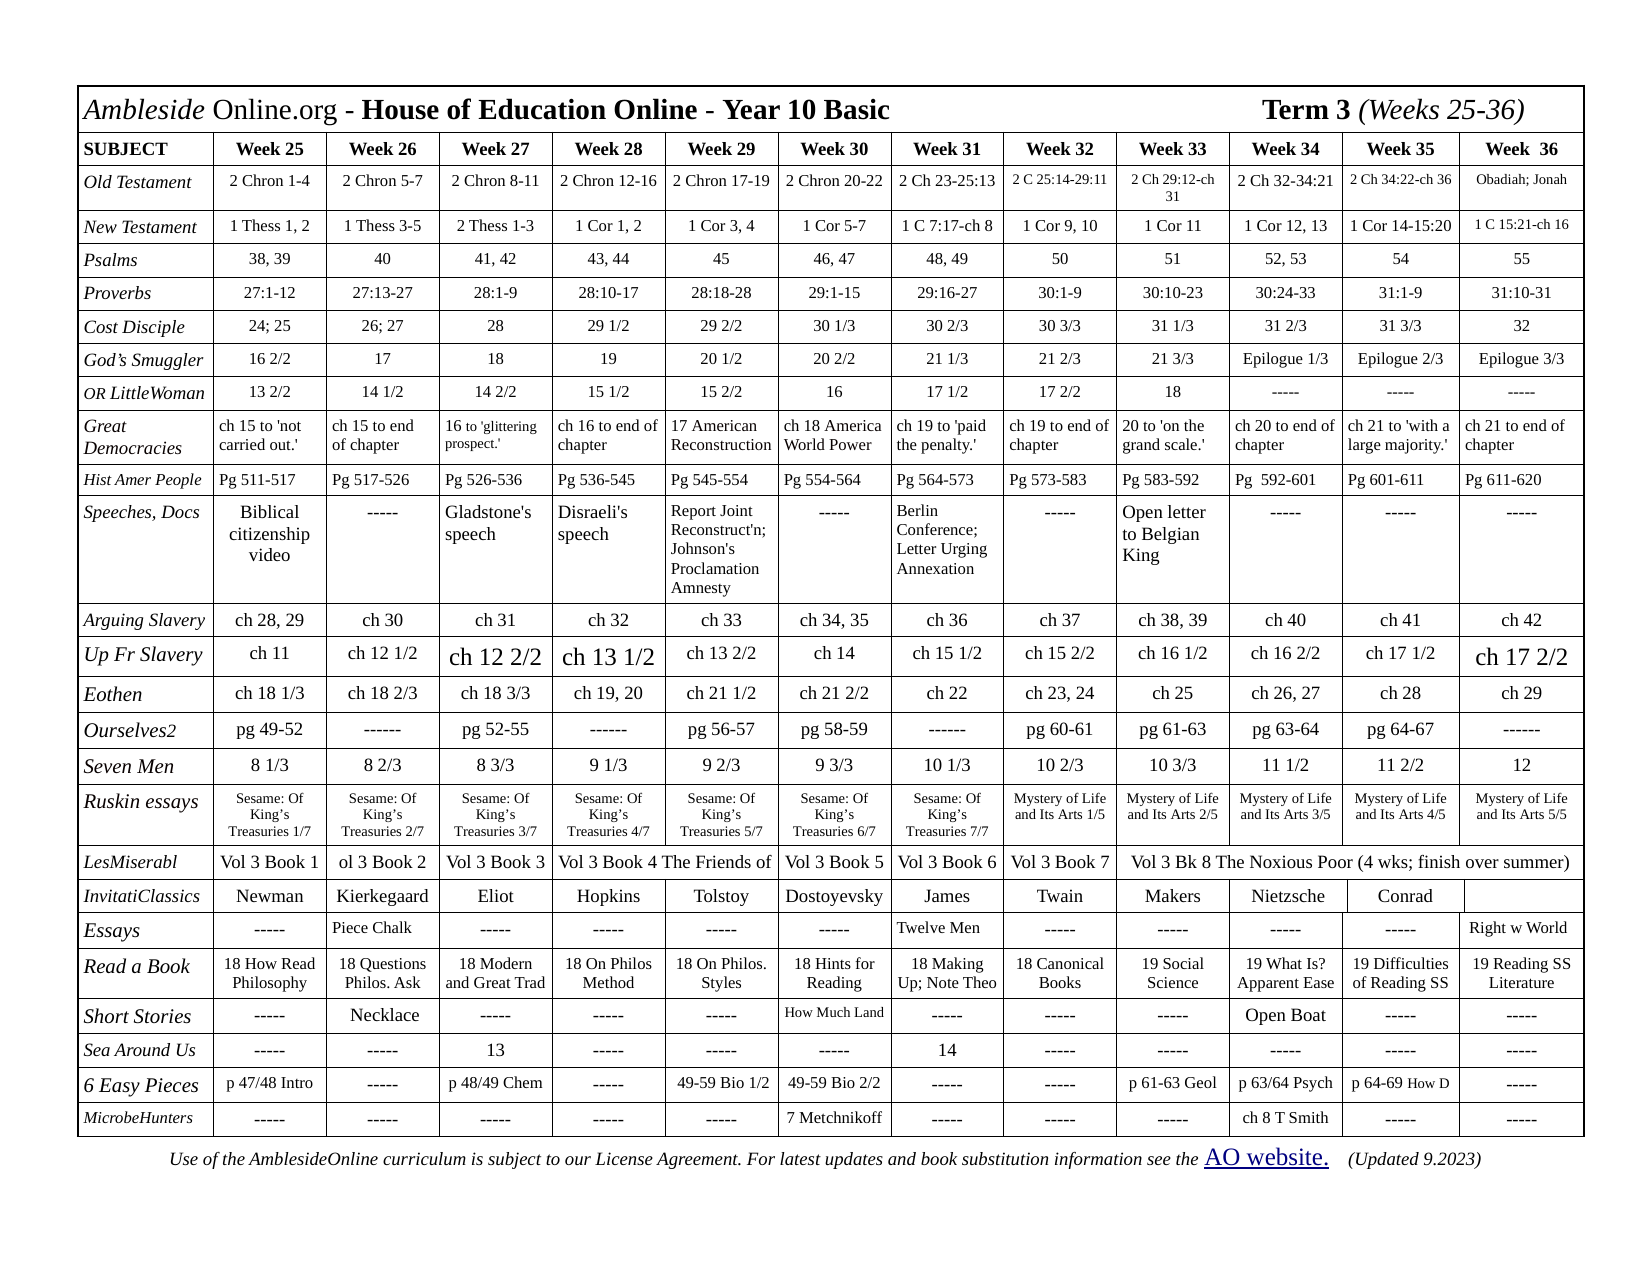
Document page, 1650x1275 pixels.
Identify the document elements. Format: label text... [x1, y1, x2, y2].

table_cell ------ [327, 713, 439, 748]
table_cell ----- [553, 999, 665, 1033]
table_cell ch 12 2/2 [440, 637, 552, 676]
table_cell 2 Chron 12-16 [553, 166, 665, 210]
table_cell ----- [1004, 496, 1116, 603]
table_cell Sesame: Of King’s Treasuries 1/7 [214, 785, 326, 845]
table_cell ----- [892, 1103, 1003, 1136]
table_cell Pg 564-573 [892, 465, 1003, 495]
table_cell Pg 554-564 [779, 465, 891, 495]
table_cell 30:24-33 [1230, 278, 1342, 310]
table_cell 24; 25 [214, 311, 326, 343]
table_cell 8 3/3 [440, 749, 552, 783]
table_cell Newman [214, 880, 326, 912]
table_cell ----- [1230, 377, 1342, 409]
table_cell God’s Smuggler [79, 344, 213, 376]
table_cell ch 15 to end of chapter [327, 411, 439, 464]
table_cell ----- [1460, 496, 1583, 603]
table_cell 41, 42 [440, 244, 552, 277]
table_cell 19 What Is? Apparent Ease [1230, 949, 1342, 998]
table_cell 31 2/3 [1230, 311, 1342, 343]
table_cell James [892, 880, 1003, 912]
table_cell ----- [327, 1068, 439, 1102]
table_cell 31 1/3 [1117, 311, 1229, 343]
table_cell ch 34, 35 [779, 604, 891, 636]
table_cell 2 Chron 20-22 [779, 166, 891, 210]
table_cell ----- [1230, 1034, 1342, 1067]
table_cell 1 C 7:17-ch 8 [892, 211, 1003, 243]
table_cell ----- [553, 913, 665, 948]
table_cell 1 Cor 3, 4 [666, 211, 778, 243]
table_cell 2 Ch 23-25:13 [892, 166, 1003, 210]
table_cell 2 Thess 1-3 [440, 211, 552, 243]
table_cell ----- [1117, 1034, 1229, 1067]
table_cell ch 16 1/2 [1117, 637, 1229, 676]
table_cell ----- [327, 1103, 439, 1136]
table_cell Obadiah; Jonah [1460, 166, 1583, 210]
table_cell New Testament [79, 211, 213, 243]
table_cell 21 2/3 [1004, 344, 1116, 376]
table_cell ch 37 [1004, 604, 1116, 636]
table_cell Vol 3 Book 1 [214, 846, 326, 879]
table_cell 8 1/3 [214, 749, 326, 783]
table_cell 2 Chron 5-7 [327, 166, 439, 210]
table_cell ch 21 to 'with a large majority.' [1343, 411, 1459, 464]
table_cell Disraeli's speech [553, 496, 665, 603]
table_cell Speeches, Docs [79, 496, 213, 603]
table_cell p 47/48 Intro [214, 1068, 326, 1102]
table_cell Week 27 [440, 133, 552, 165]
table_cell 18 Canonical Books [1004, 949, 1116, 998]
table_cell LesMiserabl [79, 846, 213, 879]
table_cell 18 On Philos Method [553, 949, 665, 998]
table_cell 14 [892, 1034, 1003, 1067]
table_cell 30:10-23 [1117, 278, 1229, 310]
table_cell 1 Thess 1, 2 [214, 211, 326, 243]
table_cell Pg 611-620 [1460, 465, 1583, 495]
table_cell ch 11 [214, 637, 326, 676]
table_cell 28 [440, 311, 552, 343]
table_cell 19 Difficulties of Reading SS [1343, 949, 1459, 998]
table_cell 30 2/3 [892, 311, 1003, 343]
table_cell ----- [214, 1034, 326, 1067]
table_cell 2 Chron 1-4 [214, 166, 326, 210]
table_cell pg 63-64 [1230, 713, 1342, 748]
table_cell 14 2/2 [440, 377, 552, 409]
table_cell 9 3/3 [779, 749, 891, 783]
table_cell 20 1/2 [666, 344, 778, 376]
table_cell 11 1/2 [1230, 749, 1342, 783]
table_cell Tolstoy [666, 880, 778, 912]
table_cell Vol 3 Bk 8 The Noxious Poor (4 wks; finish over summer) [1117, 846, 1583, 879]
table_cell ch 30 [327, 604, 439, 636]
table_cell ----- [666, 1034, 778, 1067]
table_cell ----- [1343, 496, 1459, 603]
table_cell Pg 583-592 [1117, 465, 1229, 495]
table_cell pg 64-67 [1343, 713, 1459, 748]
table_cell ch 18 1/3 [214, 677, 326, 712]
table_header Ambleside Online.org - House of Education Online - Year 10 Basic Term 3 (Weeks 25-36) [79, 87, 1583, 132]
table_cell ch 41 [1343, 604, 1459, 636]
table_cell Week 36 [1460, 133, 1583, 165]
table_cell Week 35 [1343, 133, 1459, 165]
table_cell Makers [1117, 880, 1229, 912]
table_cell ----- [1460, 999, 1583, 1033]
table_cell ----- [1343, 1103, 1459, 1136]
table_cell 29:1-15 [779, 278, 891, 310]
table_cell 40 [327, 244, 439, 277]
table_cell 29 2/2 [666, 311, 778, 343]
table_cell Pg 545-554 [666, 465, 778, 495]
table_cell 15 2/2 [666, 377, 778, 409]
table_cell 16 to 'glittering prospect.' [440, 411, 552, 464]
table_cell 30 1/3 [779, 311, 891, 343]
table_cell Old Testament [79, 166, 213, 210]
table_cell p 61-63 Geol [1117, 1068, 1229, 1102]
table_cell ch 26, 27 [1230, 677, 1342, 712]
table_cell 1 Cor 11 [1117, 211, 1229, 243]
table_cell ----- [779, 496, 891, 603]
table_cell Sesame: Of King’s Treasuries 5/7 [666, 785, 778, 845]
table_cell ----- [553, 1103, 665, 1136]
table_cell ch 21 2/2 [779, 677, 891, 712]
table_cell ----- [666, 913, 778, 948]
table_cell ch 13 1/2 [553, 637, 665, 676]
table_cell 21 3/3 [1117, 344, 1229, 376]
table_cell 15 1/2 [553, 377, 665, 409]
table_cell 18 How Read Philosophy [214, 949, 326, 998]
table_cell pg 52-55 [440, 713, 552, 748]
table_cell 8 2/3 [327, 749, 439, 783]
table_cell Pg 517-526 [327, 465, 439, 495]
table_cell ch 33 [666, 604, 778, 636]
table_cell 18 Hints for Reading [779, 949, 891, 998]
table_cell ch 21 1/2 [666, 677, 778, 712]
table_cell 1 Cor 5-7 [779, 211, 891, 243]
table_cell Week 31 [892, 133, 1003, 165]
table_cell Proverbs [79, 278, 213, 310]
table_cell ch 15 to 'not carried out.' [214, 411, 326, 464]
table_cell 19 Social Science [1117, 949, 1229, 998]
table_cell 52, 53 [1230, 244, 1342, 277]
table_cell pg 58-59 [779, 713, 891, 748]
table_cell ----- [1460, 1103, 1583, 1136]
table_cell Sesame: Of King’s Treasuries 4/7 [553, 785, 665, 845]
table_cell ----- [1460, 1034, 1583, 1067]
table_cell 18 [440, 344, 552, 376]
table_cell Report Joint Reconstruct'n; Johnson's Proclamation Amnesty [666, 496, 778, 603]
table_cell ch 18 2/3 [327, 677, 439, 712]
table_cell 30 3/3 [1004, 311, 1116, 343]
table_cell Dostoyevsky [779, 880, 891, 912]
table_cell Pg 511-517 [214, 465, 326, 495]
table_cell Sesame: Of King’s Treasuries 6/7 [779, 785, 891, 845]
table_cell ----- [327, 496, 439, 603]
table_cell ----- [440, 913, 552, 948]
table_cell Twelve Men [892, 913, 1003, 948]
table_cell InvitatiClassics [79, 880, 213, 912]
table_cell 28:18-28 [666, 278, 778, 310]
table_cell Sesame: Of King’s Treasuries 3/7 [440, 785, 552, 845]
table_cell ch 19, 20 [553, 677, 665, 712]
table_cell 29:16-27 [892, 278, 1003, 310]
table_cell ----- [779, 1034, 891, 1067]
table_cell ch 18 America World Power [779, 411, 891, 464]
table_cell Right w World [1460, 913, 1583, 948]
table_cell ----- [1343, 377, 1459, 409]
table_cell ----- [1004, 1068, 1116, 1102]
table_cell 20 2/2 [779, 344, 891, 376]
table_cell 1 Cor 1, 2 [553, 211, 665, 243]
table_cell 49-59 Bio 2/2 [779, 1068, 891, 1102]
table_cell ch 19 to 'paid the penalty.' [892, 411, 1003, 464]
table_cell Mystery of Life and Its Arts 2/5 [1117, 785, 1229, 845]
table_cell ol 3 Book 2 [327, 846, 439, 879]
table_cell 43, 44 [553, 244, 665, 277]
table_cell ch 22 [892, 677, 1003, 712]
table_cell Pg 573-583 [1004, 465, 1116, 495]
table_cell 17 American Reconstruction [666, 411, 778, 464]
table_cell 2 Ch 29:12-ch 31 [1117, 166, 1229, 210]
table_cell Psalms [79, 244, 213, 277]
table_cell 14 1/2 [327, 377, 439, 409]
table_cell 7 Metchnikoff [779, 1103, 891, 1136]
table_cell 12 [1460, 749, 1583, 783]
table_cell ch 23, 24 [1004, 677, 1116, 712]
table_cell Nietzsche [1230, 880, 1347, 912]
table_cell Pg 526-536 [440, 465, 552, 495]
table_cell 18 Questions Philos. Ask [327, 949, 439, 998]
table_cell ch 15 1/2 [892, 637, 1003, 676]
table_cell pg 61-63 [1117, 713, 1229, 748]
table_cell Hopkins [553, 880, 665, 912]
table_cell OR LittleWoman [79, 377, 213, 409]
table_cell Twain [1004, 880, 1116, 912]
table_cell 1 Cor 14-15:20 [1343, 211, 1459, 243]
table_cell Biblical citizenship video [214, 496, 326, 603]
table_cell Vol 3 Book 3 [440, 846, 552, 879]
table_cell Epilogue 3/3 [1460, 344, 1583, 376]
table_cell 9 2/3 [666, 749, 778, 783]
table_cell Epilogue 1/3 [1230, 344, 1342, 376]
table_cell 45 [666, 244, 778, 277]
table_cell 2 Chron 17-19 [666, 166, 778, 210]
table_cell ----- [1460, 1068, 1583, 1102]
table_cell 19 [553, 344, 665, 376]
table_cell ----- [1004, 999, 1116, 1033]
table_cell [1465, 880, 1583, 912]
table_cell 13 2/2 [214, 377, 326, 409]
table_cell ch 16 2/2 [1230, 637, 1342, 676]
table_cell ----- [1117, 913, 1229, 948]
table_cell ----- [1117, 999, 1229, 1033]
table_cell Short Stories [79, 999, 213, 1033]
table_cell Week 34 [1230, 133, 1342, 165]
table_cell MicrobeHunters [79, 1103, 213, 1136]
table_cell ----- [1343, 999, 1459, 1033]
table_cell 18 Modern and Great Trad [440, 949, 552, 998]
table_cell ----- [553, 1034, 665, 1067]
table_cell 31:1-9 [1343, 278, 1459, 310]
table_cell 2 Ch 34:22-ch 36 [1343, 166, 1459, 210]
table_cell ----- [1460, 377, 1583, 409]
table_cell 10 1/3 [892, 749, 1003, 783]
table_cell SUBJECT [79, 133, 213, 165]
table_cell ------ [553, 713, 665, 748]
table_cell Open letter to Belgian King [1117, 496, 1229, 603]
table_cell Up Fr Slavery [79, 637, 213, 676]
table_cell 2 Ch 32-34:21 [1230, 166, 1342, 210]
table_cell 54 [1343, 244, 1459, 277]
table_cell pg 56-57 [666, 713, 778, 748]
table_cell 17 [327, 344, 439, 376]
table_cell Mystery of Life and Its Arts 5/5 [1460, 785, 1583, 845]
table_cell 16 [779, 377, 891, 409]
table_cell 20 to 'on the grand scale.' [1117, 411, 1229, 464]
table_cell ch 13 2/2 [666, 637, 778, 676]
table_cell p 48/49 Chem [440, 1068, 552, 1102]
table_cell ch 18 3/3 [440, 677, 552, 712]
table_cell Eothen [79, 677, 213, 712]
table_cell 1 Thess 3-5 [327, 211, 439, 243]
table_cell ----- [892, 999, 1003, 1033]
table_cell 11 2/2 [1343, 749, 1459, 783]
table_cell ch 16 to end of chapter [553, 411, 665, 464]
table_cell ----- [1004, 913, 1116, 948]
table_cell Great Democracies [79, 411, 213, 464]
table_cell ch 40 [1230, 604, 1342, 636]
table_cell Vol 3 Book 4 The Friends of [553, 846, 778, 879]
table_cell Seven Men [79, 749, 213, 783]
table_cell Read a Book [79, 949, 213, 998]
table_cell ch 17 1/2 [1343, 637, 1459, 676]
table_cell 26; 27 [327, 311, 439, 343]
table_cell ch 28, 29 [214, 604, 326, 636]
table_cell ch 20 to end of chapter [1230, 411, 1342, 464]
table_cell Hist Amer People [79, 465, 213, 495]
table_cell Eliot [440, 880, 552, 912]
table_cell Piece Chalk [327, 913, 439, 948]
table_cell 27:1-12 [214, 278, 326, 310]
table_cell Mystery of Life and Its Arts 3/5 [1230, 785, 1342, 845]
table_cell ch 31 [440, 604, 552, 636]
table_cell ----- [440, 1103, 552, 1136]
table_cell pg 49-52 [214, 713, 326, 748]
table_cell ----- [666, 1103, 778, 1136]
table_cell ----- [1343, 1034, 1459, 1067]
table_cell 9 1/3 [553, 749, 665, 783]
table_cell Week 30 [779, 133, 891, 165]
table_cell Ruskin essays [79, 785, 213, 845]
table_cell ch 32 [553, 604, 665, 636]
table_cell Sesame: Of King’s Treasuries 2/7 [327, 785, 439, 845]
table_cell ch 29 [1460, 677, 1583, 712]
table_cell Cost Disciple [79, 311, 213, 343]
table_cell 49-59 Bio 1/2 [666, 1068, 778, 1102]
table_cell Vol 3 Book 6 [892, 846, 1003, 879]
table_cell ch 14 [779, 637, 891, 676]
table_cell 18 On Philos. Styles [666, 949, 778, 998]
table_cell Open Boat [1230, 999, 1342, 1033]
table_cell Berlin Conference; Letter Urging Annexation [892, 496, 1003, 603]
table_cell 1 Cor 12, 13 [1230, 211, 1342, 243]
table_cell ----- [779, 913, 891, 948]
table_cell Week 33 [1117, 133, 1229, 165]
table_cell Mystery of Life and Its Arts 4/5 [1343, 785, 1459, 845]
table_cell ch 19 to end of chapter [1004, 411, 1116, 464]
table_cell 1 Cor 9, 10 [1004, 211, 1116, 243]
table_cell ----- [666, 999, 778, 1033]
table_cell 6 Easy Pieces [79, 1068, 213, 1102]
table_cell 48, 49 [892, 244, 1003, 277]
table_cell ------ [1460, 713, 1583, 748]
table_cell Arguing Slavery [79, 604, 213, 636]
table_cell 16 2/2 [214, 344, 326, 376]
table_cell Necklace [327, 999, 439, 1033]
table_cell 17 1/2 [892, 377, 1003, 409]
table_cell Ourselves2 [79, 713, 213, 748]
table_cell Week 25 [214, 133, 326, 165]
table_cell ch 12 1/2 [327, 637, 439, 676]
table_cell Gladstone's speech [440, 496, 552, 603]
table_cell pg 60-61 [1004, 713, 1116, 748]
table_cell ch 25 [1117, 677, 1229, 712]
table_cell ----- [1117, 1103, 1229, 1136]
table_cell 18 Making Up; Note Theo [892, 949, 1003, 998]
table_cell 21 1/3 [892, 344, 1003, 376]
table_cell ----- [1230, 496, 1342, 603]
table_cell 2 C 25:14-29:11 [1004, 166, 1116, 210]
table_cell 13 [440, 1034, 552, 1067]
table_cell Week 28 [553, 133, 665, 165]
table_cell 10 2/3 [1004, 749, 1116, 783]
table_cell ----- [1343, 913, 1459, 948]
table_cell ch 17 2/2 [1460, 637, 1583, 676]
table_cell 17 2/2 [1004, 377, 1116, 409]
table_cell p 64-69 How D [1343, 1068, 1459, 1102]
table_cell 50 [1004, 244, 1116, 277]
table_cell 31:10-31 [1460, 278, 1583, 310]
table_cell 30:1-9 [1004, 278, 1116, 310]
table_cell ----- [553, 1068, 665, 1102]
table_cell Kierkegaard [327, 880, 439, 912]
table_cell 2 Chron 8-11 [440, 166, 552, 210]
table_cell 29 1/2 [553, 311, 665, 343]
table_cell ----- [440, 999, 552, 1033]
table_cell Week 29 [666, 133, 778, 165]
table_cell 31 3/3 [1343, 311, 1459, 343]
table_cell Mystery of Life and Its Arts 1/5 [1004, 785, 1116, 845]
table_cell 10 3/3 [1117, 749, 1229, 783]
table_cell ----- [1004, 1034, 1116, 1067]
table_cell Epilogue 2/3 [1343, 344, 1459, 376]
table_cell Pg 536-545 [553, 465, 665, 495]
table_cell Pg 592-601 [1230, 465, 1342, 495]
table_cell Essays [79, 913, 213, 948]
table_cell ch 36 [892, 604, 1003, 636]
table_cell 28:1-9 [440, 278, 552, 310]
table_cell 51 [1117, 244, 1229, 277]
table_cell ch 8 T Smith [1230, 1103, 1342, 1136]
table_cell ----- [1004, 1103, 1116, 1136]
table_cell 27:13-27 [327, 278, 439, 310]
table_cell 18 [1117, 377, 1229, 409]
table_cell Conrad [1348, 880, 1464, 912]
table_cell 32 [1460, 311, 1583, 343]
table_cell 55 [1460, 244, 1583, 277]
table_cell Vol 3 Book 5 [779, 846, 891, 879]
table_cell Week 26 [327, 133, 439, 165]
table_cell ------ [892, 713, 1003, 748]
table_cell Sesame: Of King’s Treasuries 7/7 [892, 785, 1003, 845]
table_cell 28:10-17 [553, 278, 665, 310]
table_cell Pg 601-611 [1343, 465, 1459, 495]
table_cell 38, 39 [214, 244, 326, 277]
table_cell How Much Land [779, 999, 891, 1033]
table_cell ----- [214, 999, 326, 1033]
table_cell ----- [214, 1103, 326, 1136]
table_cell ----- [1230, 913, 1342, 948]
table_cell ----- [214, 913, 326, 948]
table_cell ch 38, 39 [1117, 604, 1229, 636]
table_cell ch 28 [1343, 677, 1459, 712]
table_cell 19 Reading SS Literature [1460, 949, 1583, 998]
table_cell ch 15 2/2 [1004, 637, 1116, 676]
table_cell ch 42 [1460, 604, 1583, 636]
table_cell 1 C 15:21-ch 16 [1460, 211, 1583, 243]
table_cell p 63/64 Psych [1230, 1068, 1342, 1102]
table_cell 46, 47 [779, 244, 891, 277]
table_cell Sea Around Us [79, 1034, 213, 1067]
table_cell ----- [327, 1034, 439, 1067]
table_cell ----- [892, 1068, 1003, 1102]
table_cell ch 21 to end of chapter [1460, 411, 1583, 464]
table_cell Vol 3 Book 7 [1004, 846, 1116, 879]
table_cell Week 32 [1004, 133, 1116, 165]
